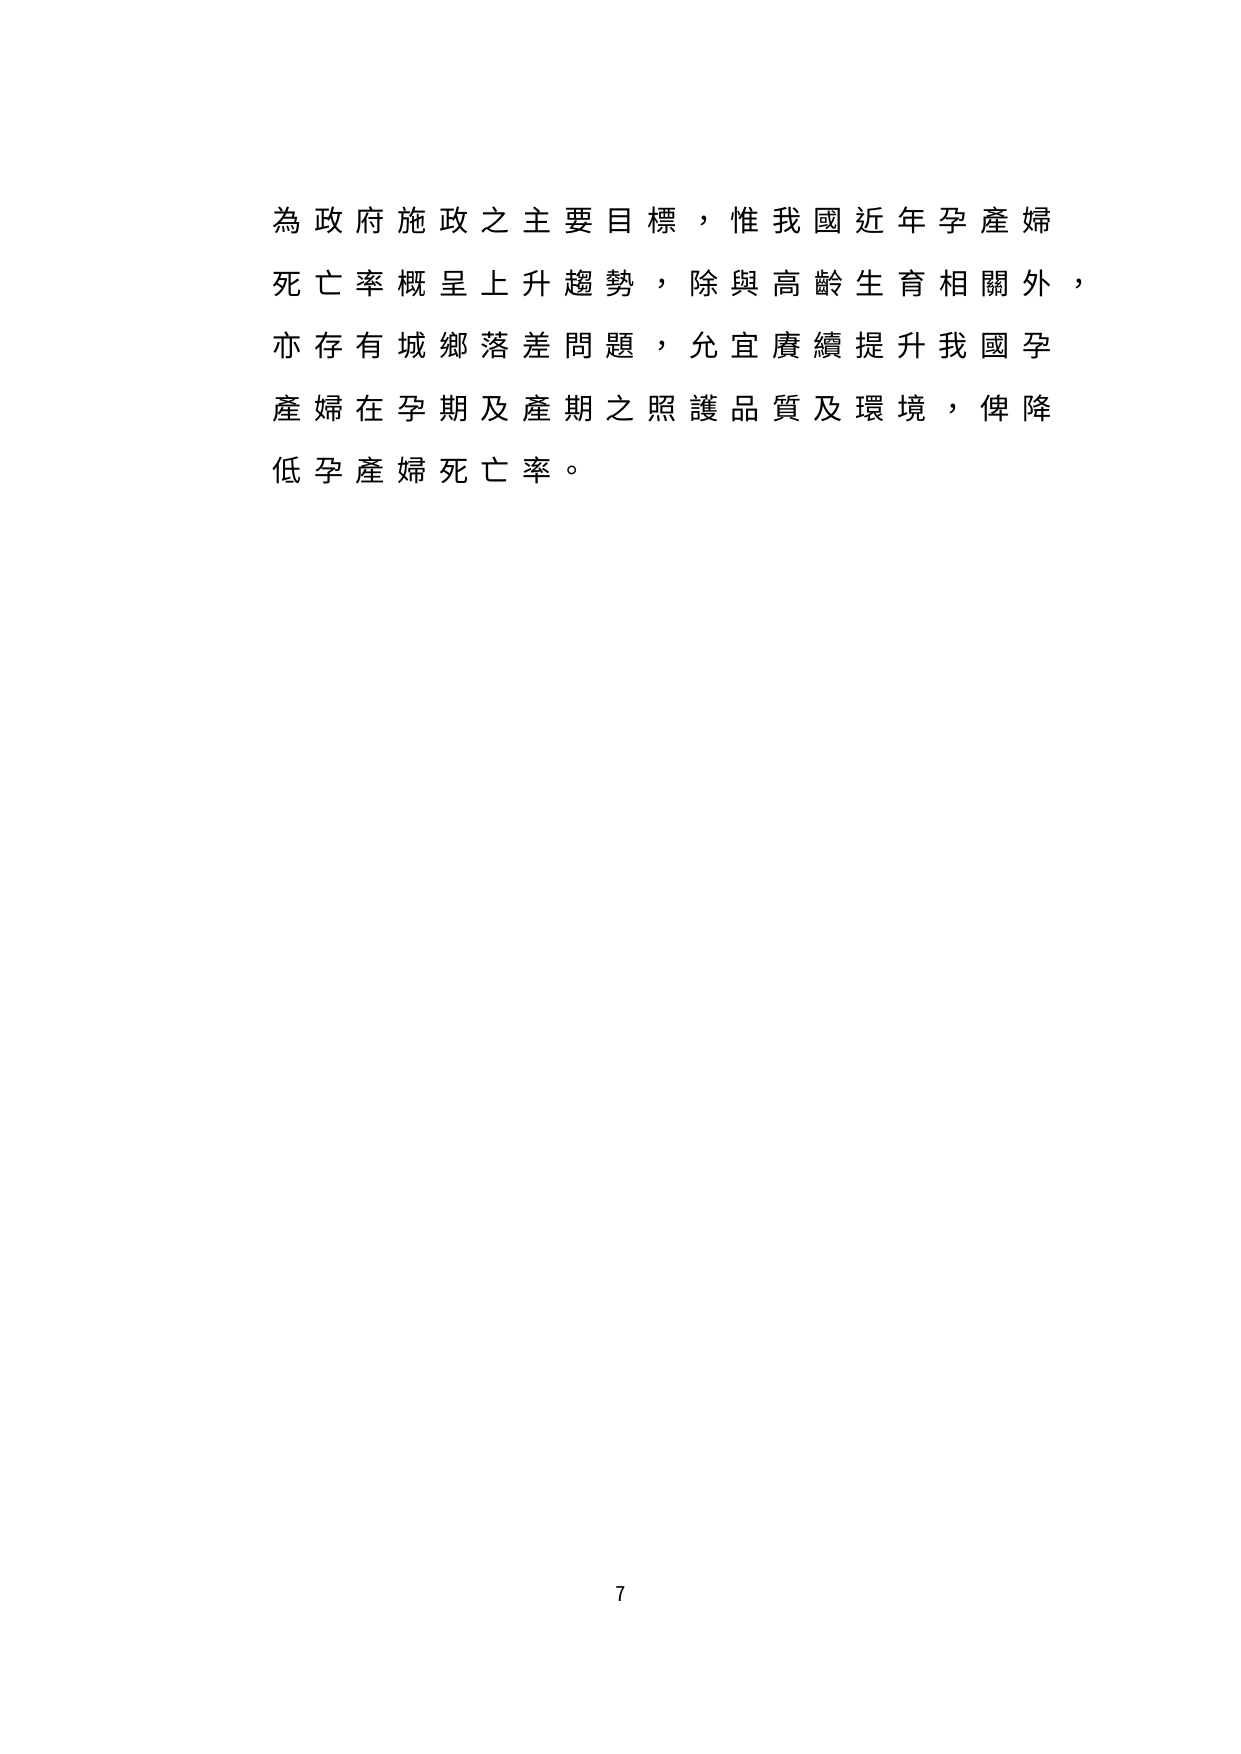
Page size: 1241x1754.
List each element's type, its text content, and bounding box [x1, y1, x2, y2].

text 綜上，提供完善之母嬰照護資源與環境，為政府施政之主要目標，惟我國近年孕產婦死亡率概呈上升趨勢，除與高齡生育相關外，亦存有城鄉落差問題，允宜賡續提升我國孕產婦在孕期及產期之照護品質及環境，俾降低孕產婦死亡率。 [242, 177, 1058, 490]
